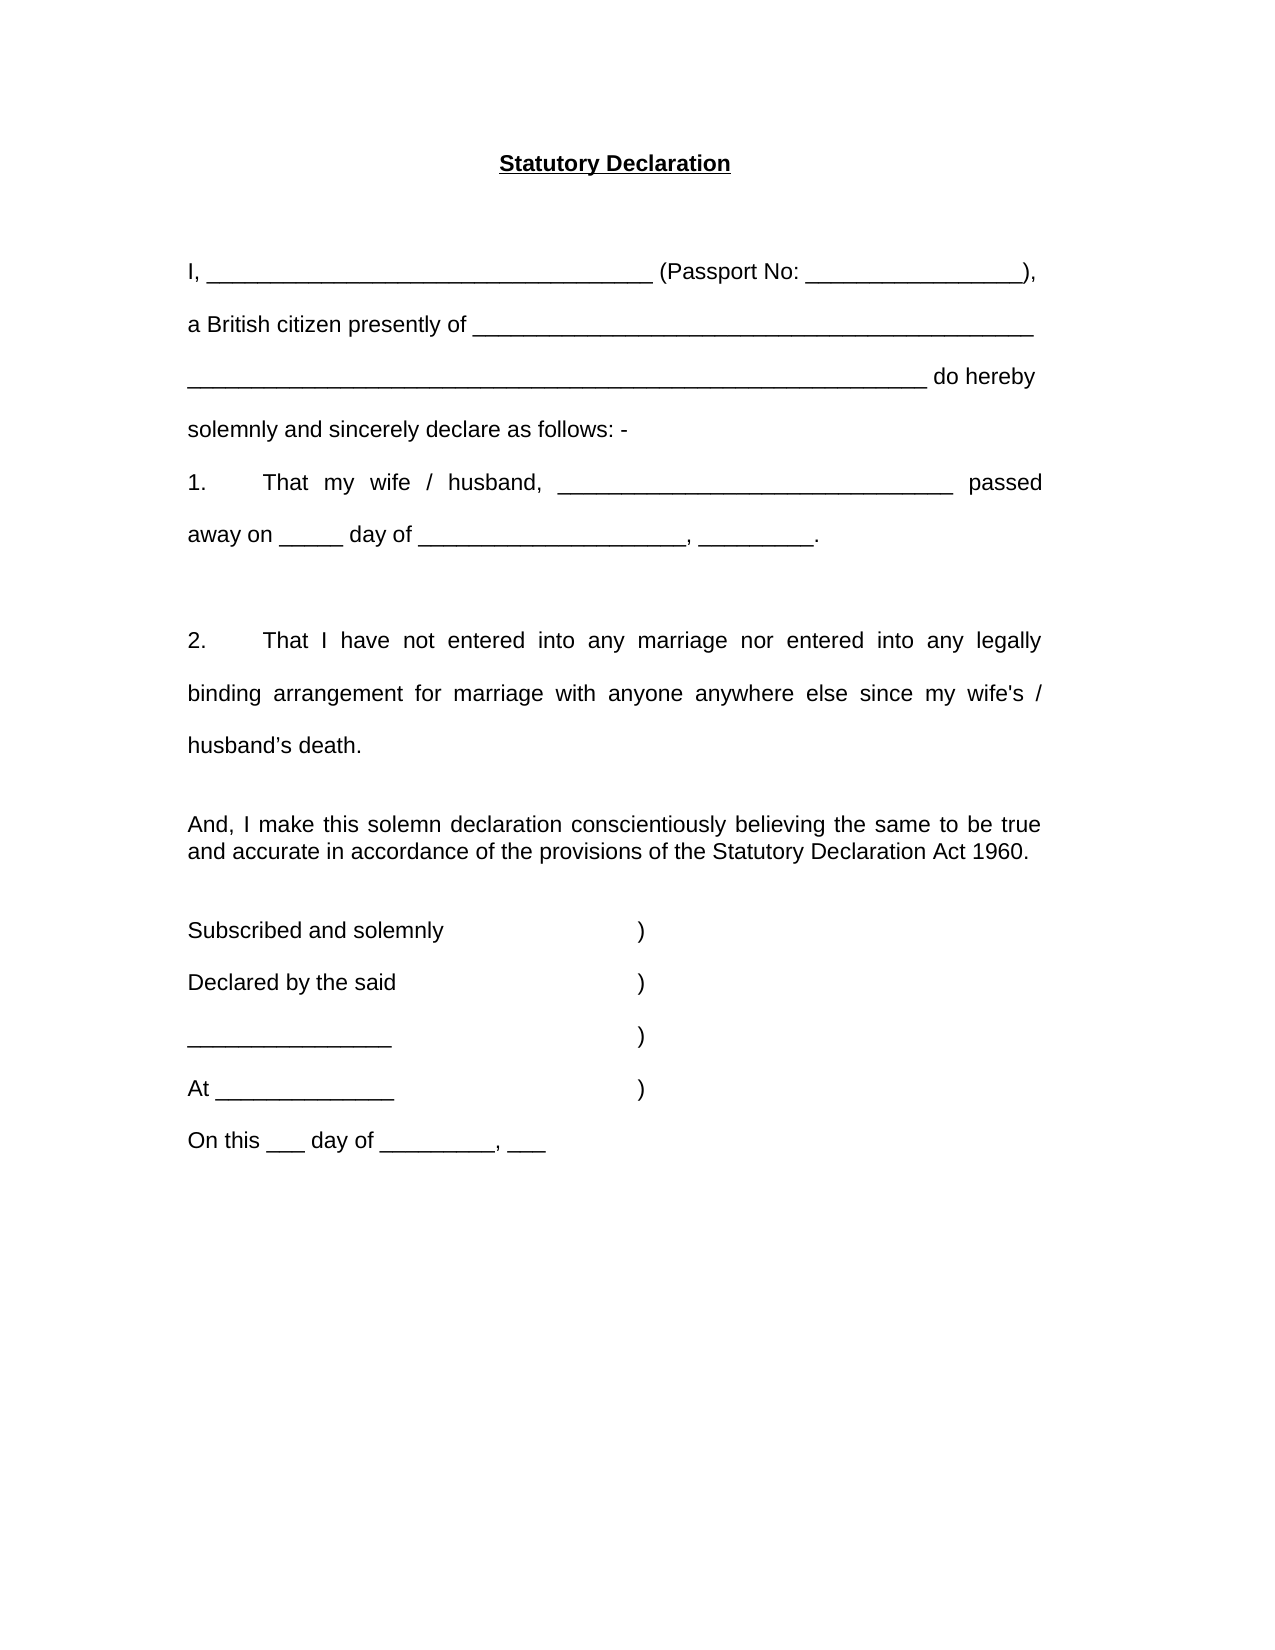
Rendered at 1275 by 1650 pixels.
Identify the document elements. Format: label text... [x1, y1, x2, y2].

text solemnly and sincerely declare as follows: - [187, 416, 1042, 442]
text ________________ ) [187, 1022, 1042, 1048]
list That I have not entered into any marriage nor entered into any legally binding arrangement for marriage with anyone anywhere else since my wife's / husband’s death. [187, 627, 1042, 758]
text Declared by the said ) [187, 969, 1042, 996]
text On this ___ day of _________, ___ [187, 1127, 1042, 1154]
list That my wife / husband, _______________________________ passed away on _____ day of _____________________, _________. [187, 469, 1042, 548]
text Subscribed and solemnly ) [187, 917, 1042, 943]
text And, I make this solemn declaration conscientiously believing the same to be true and accurate in accordance of the provisions of the Statutory Declaration Act 1960. [187, 811, 1042, 864]
text a British citizen presently of ____________________________________________ [187, 311, 1042, 337]
text I, ___________________________________ (Passport No: _________________), [187, 258, 1042, 284]
text At ______________ ) [187, 1075, 1042, 1101]
subtitle Statutory Declaration [187, 150, 1042, 176]
text __________________________________________________________ do hereby [187, 363, 1042, 389]
